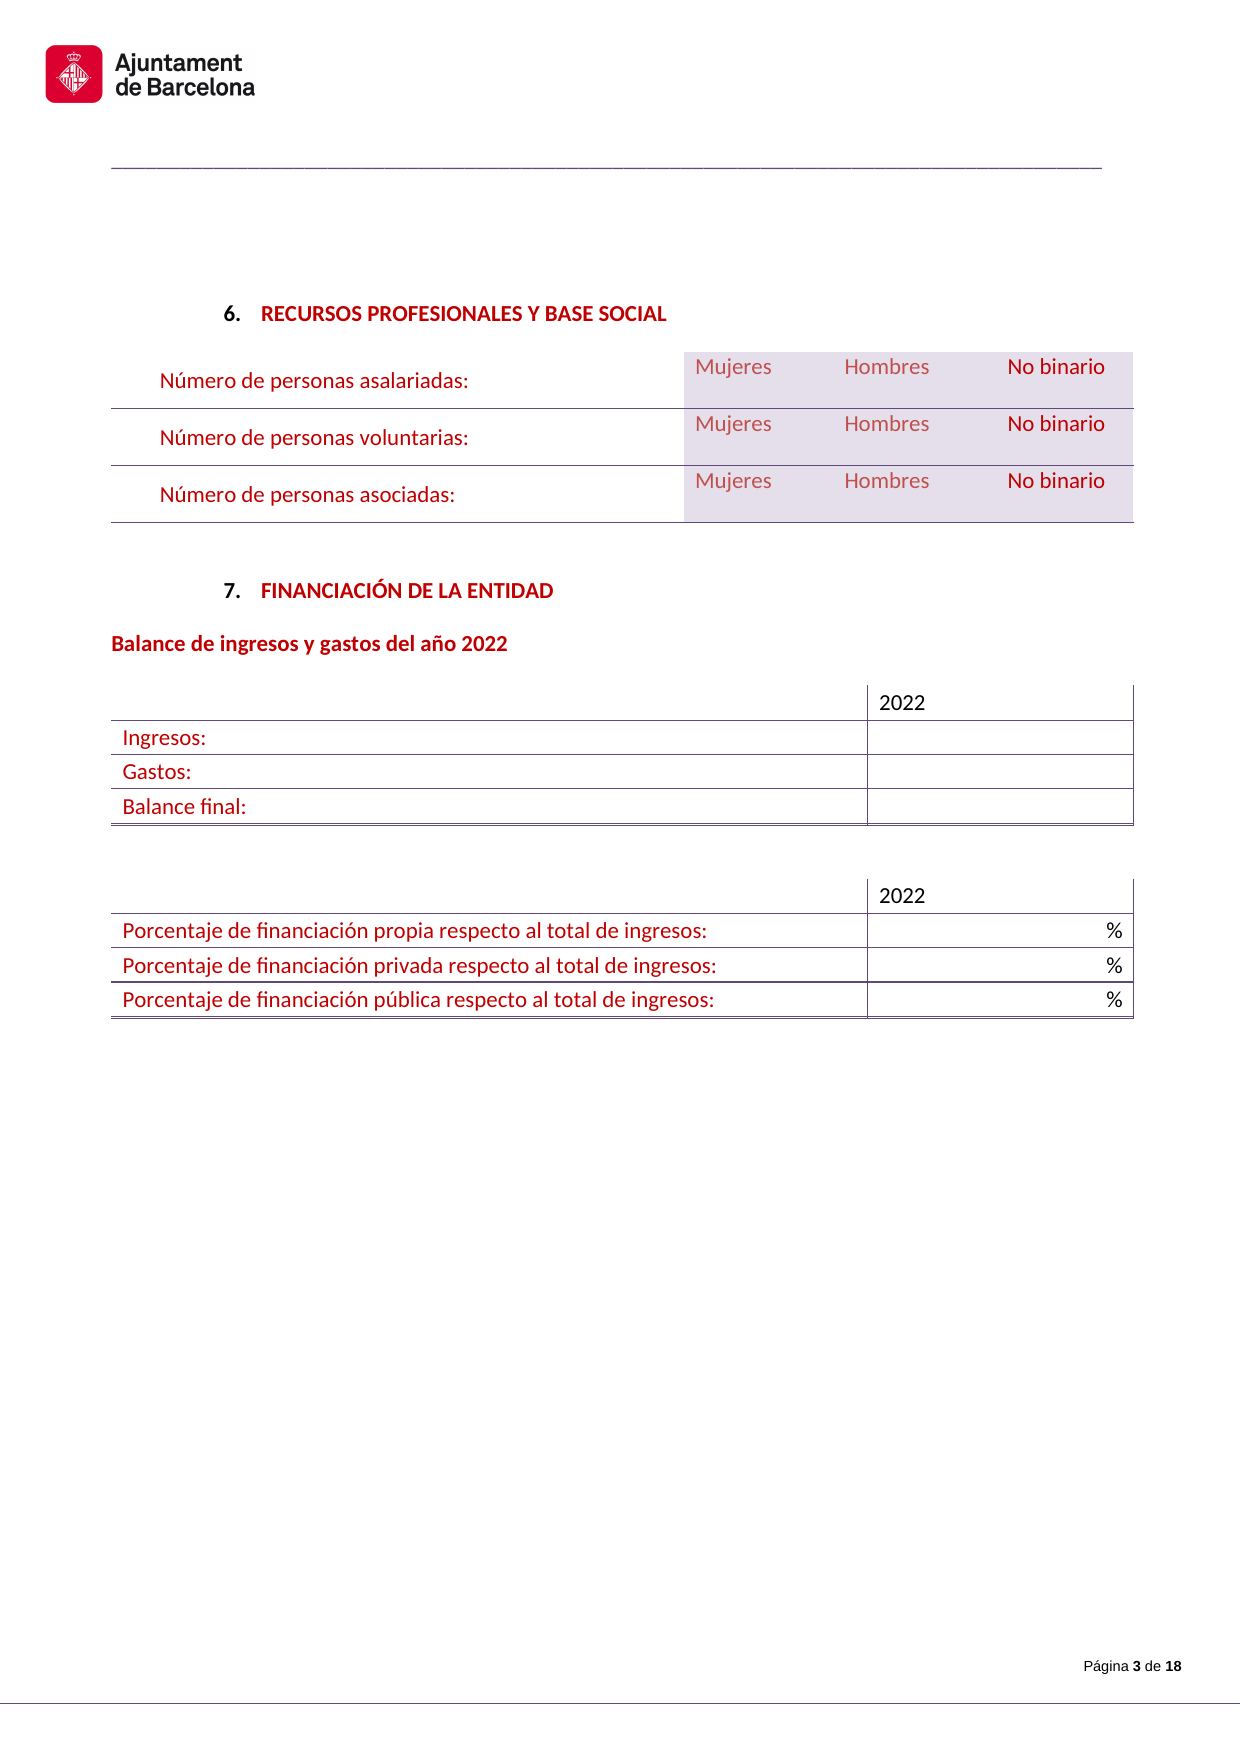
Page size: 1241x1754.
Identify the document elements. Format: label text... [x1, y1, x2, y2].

table_cell Número de personas voluntarias: [111, 409, 683, 465]
list FINANCIACIÓN DE LA ENTIDAD [223, 576, 1181, 604]
table_cell [868, 755, 1133, 788]
table_cell Gastos: [111, 755, 867, 788]
table_header Mujeres Hombres No binario [684, 352, 1133, 408]
table_header [111, 879, 867, 913]
table_header 2022 [868, 685, 1133, 719]
table_cell % [868, 914, 1133, 947]
table_cell Ingresos: [111, 721, 867, 754]
table_cell Número de personas asociadas: [111, 466, 683, 522]
table_cell % [868, 948, 1133, 981]
table_cell Porcentaje de financiación privada respecto al total de ingresos: [111, 948, 867, 981]
table_cell Mujeres Hombres No binario [684, 409, 1133, 465]
table_cell Porcentaje de financiación propia respecto al total de ingresos: [111, 914, 867, 947]
table_cell Porcentaje de financiación pública respecto al total de ingresos: [111, 983, 867, 1016]
text Balance de ingresos y gastos del año 2022 [111, 629, 1181, 657]
table_cell % [868, 983, 1133, 1016]
table_header 2022 [868, 879, 1133, 913]
text _______________________________________________________________________________________ [111, 144, 1181, 172]
list RECURSOS PROFESIONALES Y BASE SOCIAL [223, 299, 1181, 327]
table_cell [868, 721, 1133, 754]
table_cell Mujeres Hombres No binario [684, 466, 1133, 522]
table_cell [868, 789, 1133, 822]
table_header Número de personas asalariadas: [111, 352, 683, 408]
table_cell Balance final: [111, 789, 867, 822]
table_header [111, 685, 867, 719]
